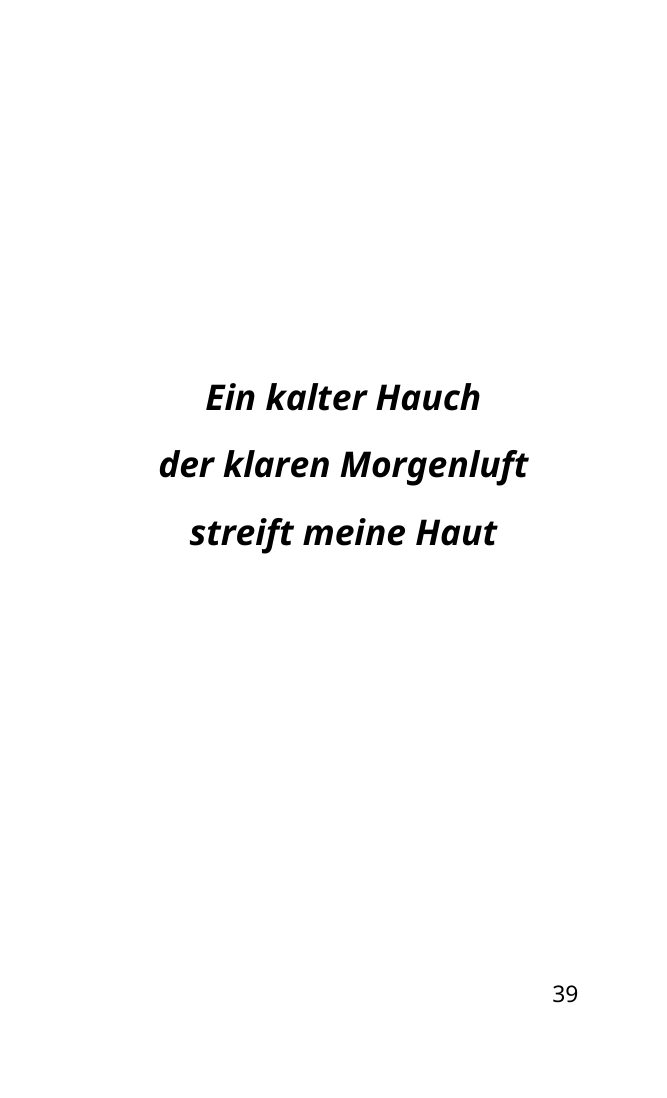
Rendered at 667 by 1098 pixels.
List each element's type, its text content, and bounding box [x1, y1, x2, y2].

text streift meine Haut [112, 508, 578, 556]
text der klaren Morgenluft [112, 440, 578, 488]
text Ein kalter Hauch [112, 372, 578, 420]
